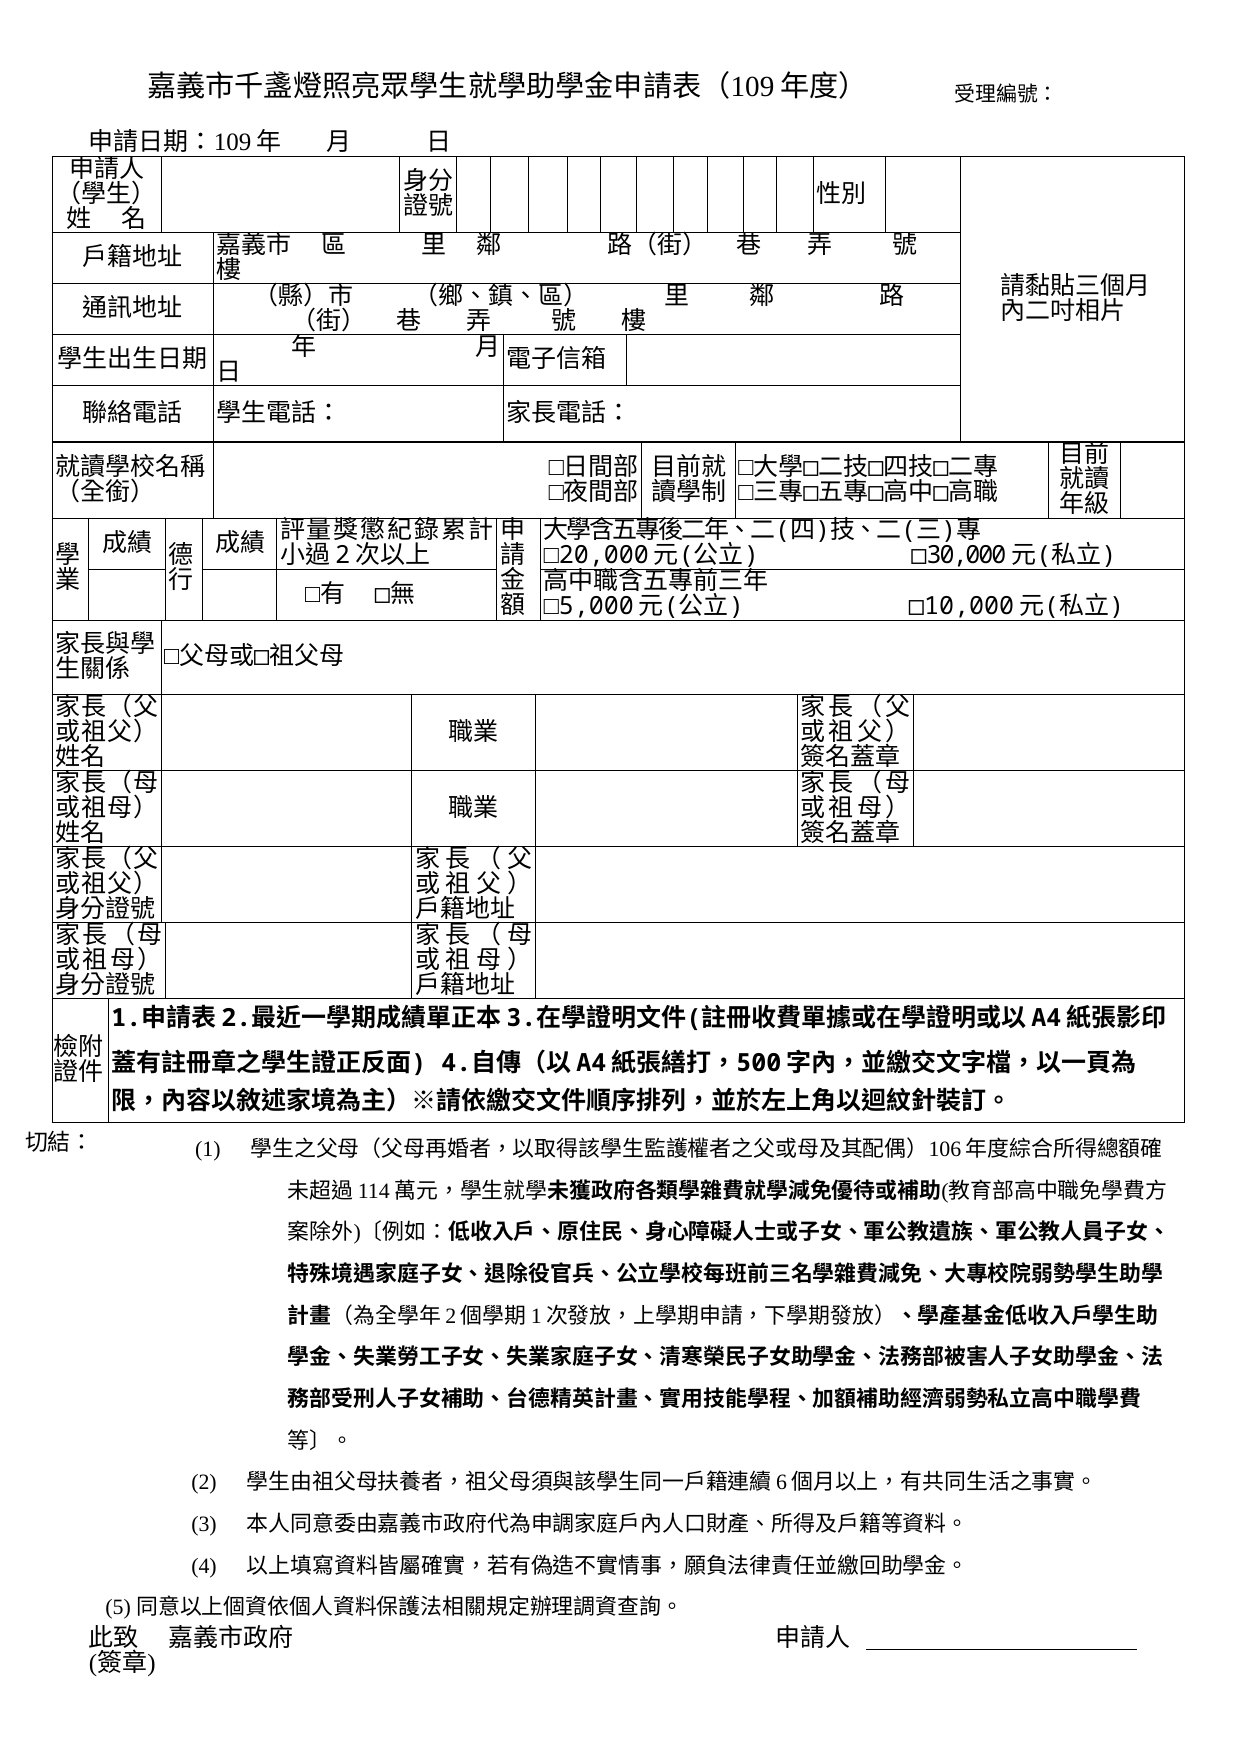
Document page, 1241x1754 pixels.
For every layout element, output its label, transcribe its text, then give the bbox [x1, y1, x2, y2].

table_cell 大學含五專後二年、二(四)技、二(三)專 □20,000元(公立) □30,000元(私立) [541, 519, 1184, 568]
table_cell 嘉義市 區 里 鄰 路（街） 巷 弄 號 樓 [214, 233, 960, 283]
table_header 申請人 （學生） 姓 名 [53, 157, 161, 232]
table_header [708, 157, 743, 232]
table_cell 聯絡電話 [53, 386, 213, 441]
table_cell 通訊地址 [53, 284, 213, 334]
table_cell [162, 771, 411, 846]
list 本人同意委由嘉義市政府代為申調家庭戶內人口財產、所得及戶籍等資料。 [191, 1498, 1157, 1540]
table_cell 電子信箱 [504, 335, 626, 385]
table_cell [162, 695, 411, 770]
table_cell 成績 [89, 519, 165, 568]
table_cell □日間部 □夜間部 [214, 443, 641, 517]
table_cell 家長電話： [504, 386, 960, 441]
table_cell [536, 923, 1184, 998]
table_cell □有 □無 [277, 570, 496, 619]
table_cell 目前就讀年級 [1049, 443, 1120, 517]
table_cell [627, 335, 960, 385]
text 受理編號： [954, 82, 1104, 107]
table_cell 評量獎懲紀錄累計小過2次以上 [277, 519, 496, 568]
table_cell 家長（母或祖母）姓名 [53, 771, 161, 846]
table_cell 1.申請表2.最近一學期成績單正本3.在學證明文件(註冊收費單據或在學證明或以A4紙張影印蓋有註冊章之學生證正反面) 4.自傳（以A4紙張繕打，500字內，並繳交文字檔，以一頁為限，內容以敘述家境為主）※請依繳交文件順序排列，並於左上角以迴紋針裝訂。 [109, 999, 1184, 1122]
table_cell [914, 771, 1184, 846]
table_cell [166, 923, 411, 998]
table_header 身分 證號 [400, 157, 456, 232]
table_header [568, 157, 600, 232]
table_header 請黏貼三個月 內二吋相片 [961, 157, 1184, 441]
table_cell 家長與學生關係 [53, 621, 161, 694]
table_header [162, 157, 399, 232]
table_cell [162, 847, 411, 922]
list 學生由祖父母扶養者，祖父母須與該學生同一戶籍連續6個月以上，有共同生活之事實。 [191, 1456, 1157, 1498]
table_cell 學生出生日期 [53, 335, 213, 385]
table_cell 家長（母或祖母）戶籍地址 [412, 923, 535, 998]
list 學生之父母（父母再婚者，以取得該學生監護權者之父或母及其配偶）106年度綜合所得總額確未超過114萬元，學生就學未獲政府各類學雜費就學減免優待或補助(教育部高中職免學費方案除外)〔例如：低收入戶、原住民、身心障礙人士或子女、軍公教遺族、軍公教人員子女、特殊境遇家庭子女、退除役官兵、公立學校每班前三名學雜費減免、大專校院弱勢學生助學計畫（為全學年2個學期1次發放，上學期申請，下學期發放）、學產基金低收入戶學生助學金、失業勞工子女、失業家庭子女、清寒榮民子女助學金、法務部被害人子女助學金、法務部受刑人子女補助、台德精英計畫、實用技能學程、加額補助經濟弱勢私立高中職學費等〕。 [195, 1123, 1176, 1456]
table_cell [536, 695, 797, 770]
table_header [601, 157, 636, 232]
table_cell [914, 695, 1184, 770]
table_header [637, 157, 673, 232]
table_cell 德行 [166, 519, 202, 619]
table_cell 家長（母或祖母）簽名蓋章 [798, 771, 913, 846]
list 以上填寫資料皆屬確實，若有偽造不實情事，願負法律責任並繳回助學金。 [191, 1540, 1157, 1581]
table_cell 戶籍地址 [53, 233, 213, 283]
table_header [886, 157, 960, 232]
table_header [529, 157, 567, 232]
table_cell 成績 [203, 519, 276, 568]
table_cell 學業 [53, 519, 88, 619]
list 切結： [25, 1131, 112, 1156]
table_cell [203, 570, 276, 619]
table_cell 職業 [412, 695, 535, 770]
text 嘉義市千盞燈照亮眾學生就學助學金申請表（109年度） [89, 75, 1152, 102]
table_cell 家長（父或祖父）簽名蓋章 [798, 695, 913, 770]
text 申請日期：109年 月 日 [89, 129, 1152, 156]
table_header [457, 157, 490, 232]
table_cell □父母或□祖父母 [162, 621, 1184, 694]
table_cell 家長（父或祖父）戶籍地址 [412, 847, 535, 922]
table_header [777, 157, 813, 232]
table_cell 就讀學校名稱（全銜） [53, 443, 213, 517]
table_cell 目前就讀學制 [642, 443, 735, 517]
table_cell [536, 771, 797, 846]
table_cell 年 月 日 [214, 335, 503, 385]
text 此致 嘉義市政府 申請人 (簽章) [89, 1627, 1152, 1677]
table_cell [1121, 443, 1184, 517]
table_header [744, 157, 776, 232]
table_cell [536, 847, 1184, 922]
table_cell 申請 金額 [497, 519, 540, 619]
table_cell 家長（父或祖父）姓名 [53, 695, 161, 770]
table_header [674, 157, 707, 232]
table_cell 家長（母或祖母）身分證號 [53, 923, 165, 998]
table_cell 高中職含五專前三年 □5,000元(公立) □10,000元(私立) [541, 570, 1184, 619]
table_header [491, 157, 528, 232]
table_header 性別 [814, 157, 885, 232]
table_cell [89, 570, 165, 619]
table_cell 學生電話： [214, 386, 503, 441]
table_cell （縣）市 （鄉、鎮、區） 里 鄰 路（街） 巷 弄 號 樓 [214, 284, 960, 334]
table_cell 職業 [412, 771, 535, 846]
text (5) 同意以上個資依個人資料保護法相關規定辦理調資查詢。 [89, 1581, 1157, 1623]
table_cell □大學□二技□四技□二專 □三專□五專□高中□高職 [736, 443, 1048, 517]
table_cell 家長（父或祖父）身分證號 [53, 847, 161, 922]
table_cell 檢附證件 [53, 999, 108, 1122]
